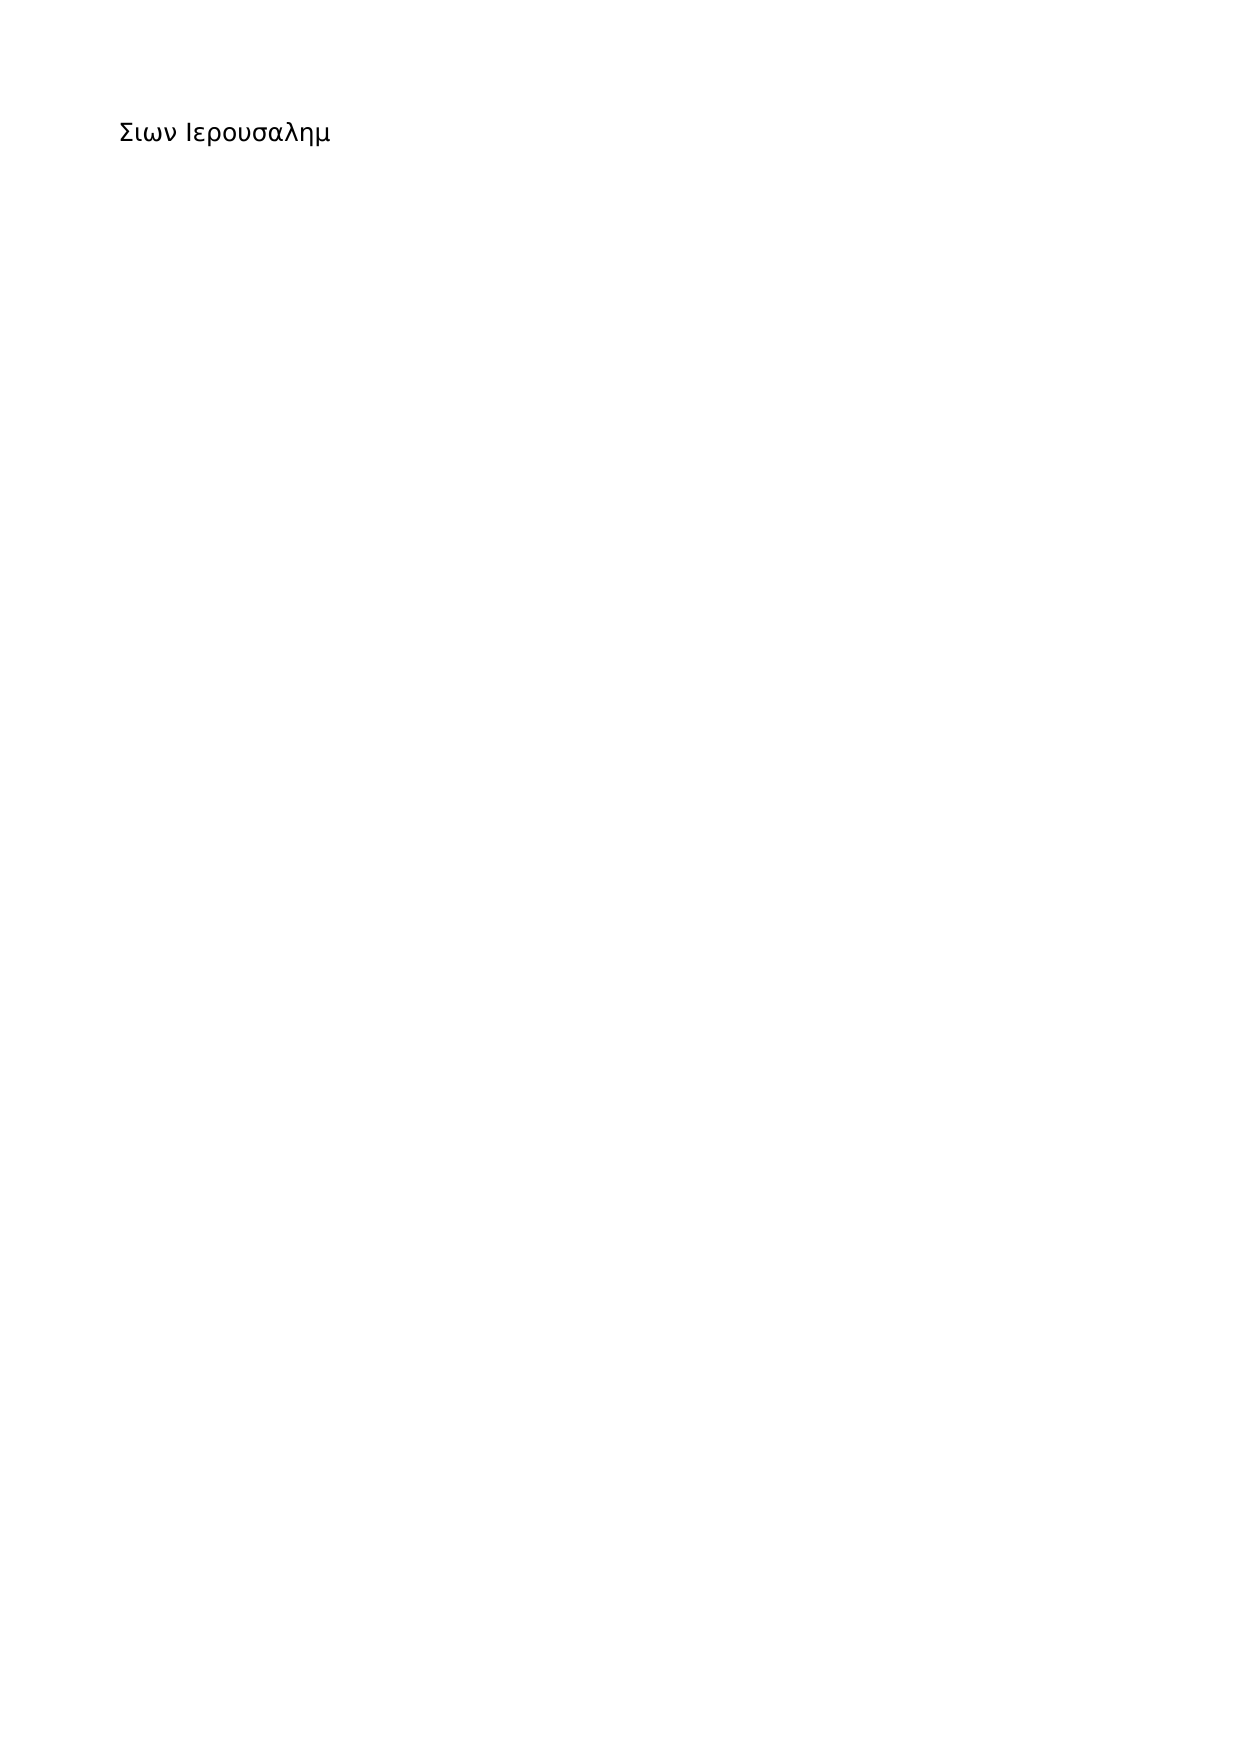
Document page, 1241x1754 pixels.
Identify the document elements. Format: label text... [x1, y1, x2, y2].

text Σιων Ιερουσαλημ [118, 118, 1122, 147]
